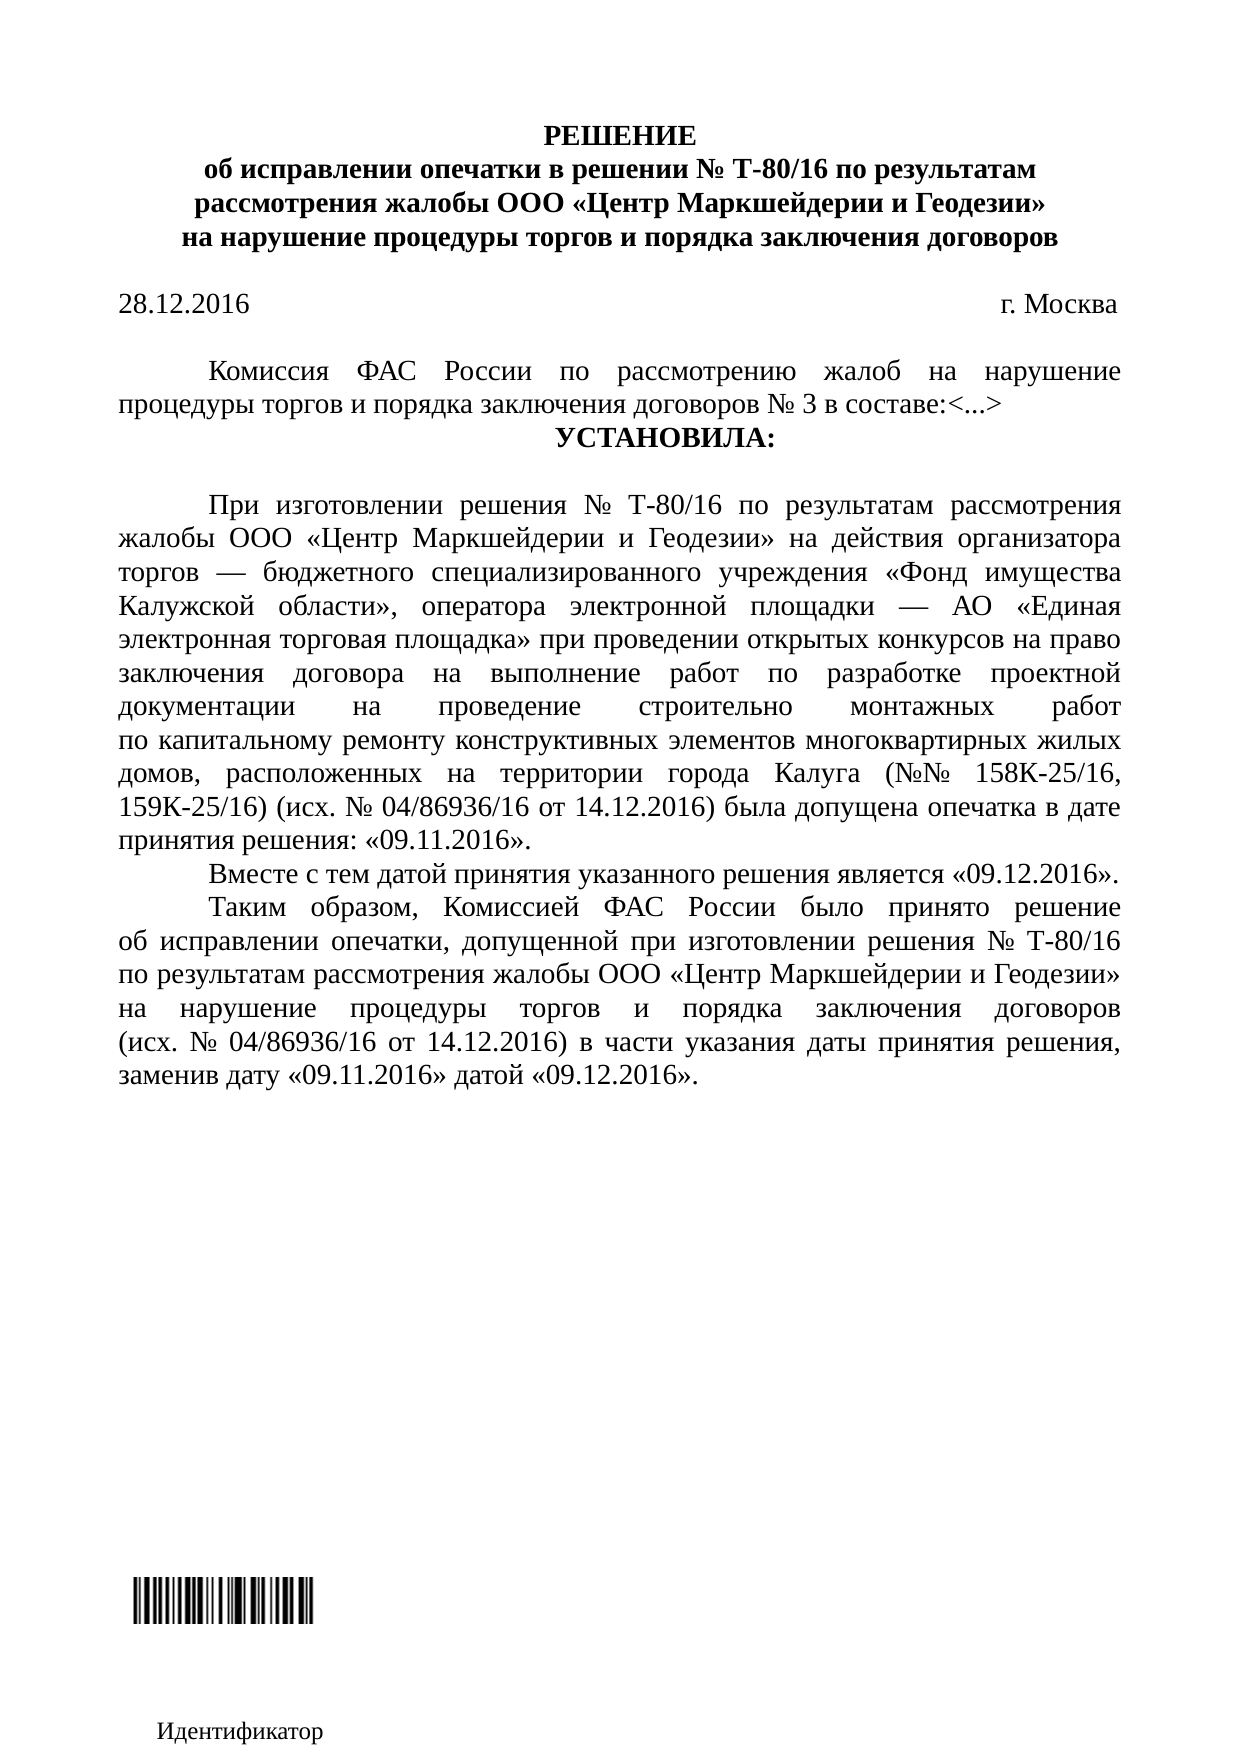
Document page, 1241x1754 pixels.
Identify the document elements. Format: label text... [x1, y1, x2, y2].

text УСТАНОВИЛА: [118, 420, 1122, 453]
text РЕШЕНИЕ [118, 118, 1122, 152]
text 28.12.2016 г. Москва [118, 286, 1122, 319]
text При изготовлении решения № Т-80/16 по результатам рассмотрения жалобы ООО «Центр Маркшейдерии и Геодезии» на действия организатора торгов — бюджетного специализированного учреждения «Фонд имущества Калужской области», оператора электронной площадки — АО «Единая электронная торговая площадка» при проведении открытых конкурсов на право заключения договора на выполнение работ по разработке проектной документации на проведение строительно монтажных работ по капитальному ремонту конструктивных элементов многоквартирных жилых домов, расположенных на территории города Калуга (№№ 158К-25/16, 159К-25/16) (исх. № 04/86936/16 от 14.12.2016) была допущена опечатка в дате принятия решения: «09.11.2016». [118, 487, 1122, 856]
picture [118, 1577, 331, 1624]
text Вместе с тем датой принятия указанного решения является «09.12.2016». [118, 856, 1122, 889]
text Комиссия ФАС России по рассмотрению жалоб на нарушение процедуры торгов и порядка заключения договоров № 3 в составе:<...> [118, 353, 1122, 420]
text Таким образом, Комиссией ФАС России было принято решение об исправлении опечатки, допущенной при изготовлении решения № Т-80/16 по результатам рассмотрения жалобы ООО «Центр Маркшейдерии и Геодезии» на нарушение процедуры торгов и порядка заключения договоров (исх. № 04/86936/16 от 14.12.2016) в части указания даты принятия решения, заменив дату «09.11.2016» датой «09.12.2016». [118, 889, 1122, 1091]
text об исправлении опечатки в решении № Т-80/16 по результатам рассмотрения жалобы ООО «Центр Маркшейдерии и Геодезии» на нарушение процедуры торгов и порядка заключения договоров [118, 152, 1122, 252]
